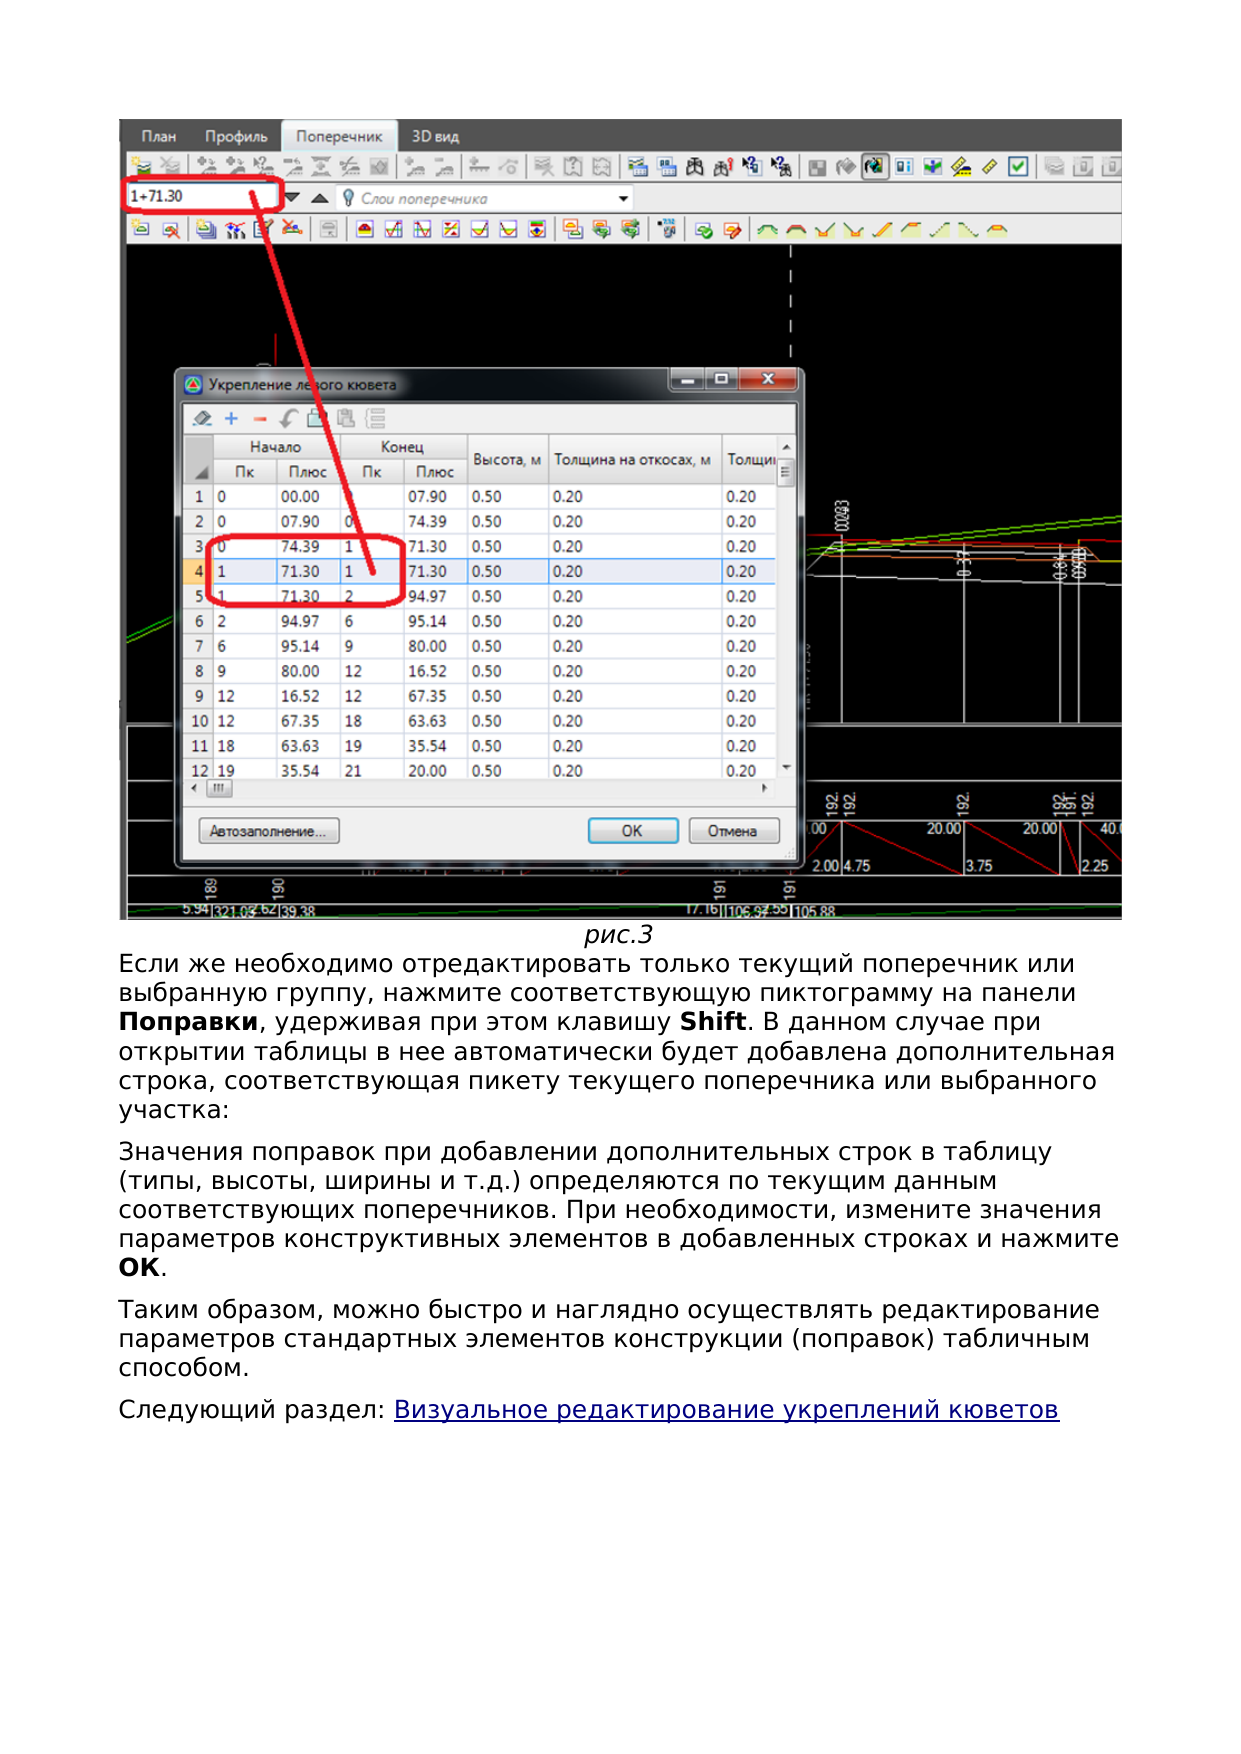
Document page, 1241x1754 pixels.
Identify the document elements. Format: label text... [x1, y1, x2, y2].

text Если же необходимо отредактировать только текущий поперечник или выбранную группу, нажмите соответствующую пиктограмму на панели Поправки, удерживая при этом клавишу Shift. В данном случае при открытии таблицы в нее автоматически будет добавлена дополнительная строка, соответствующая пикету текущего поперечника или выбранного участка: [118, 949, 1122, 1124]
text Таким образом, можно быстро и наглядно осуществлять редактирование параметров стандартных элементов конструкции (поправок) табличным способом. [118, 1295, 1122, 1383]
text Следующий раздел: Визуальное редактирование укреплений кюветов [118, 1395, 1122, 1424]
text Значения поправок при добавлении дополнительных строк в таблицу (типы, высоты, ширины и т.д.) определяются по текущим данным соответствующих поперечников. При необходимости, измените значения параметров конструктивных элементов в добавленных строках и нажмите ОК. [118, 1137, 1122, 1283]
picture [118, 118, 1123, 921]
text рис.3 [118, 921, 1122, 949]
